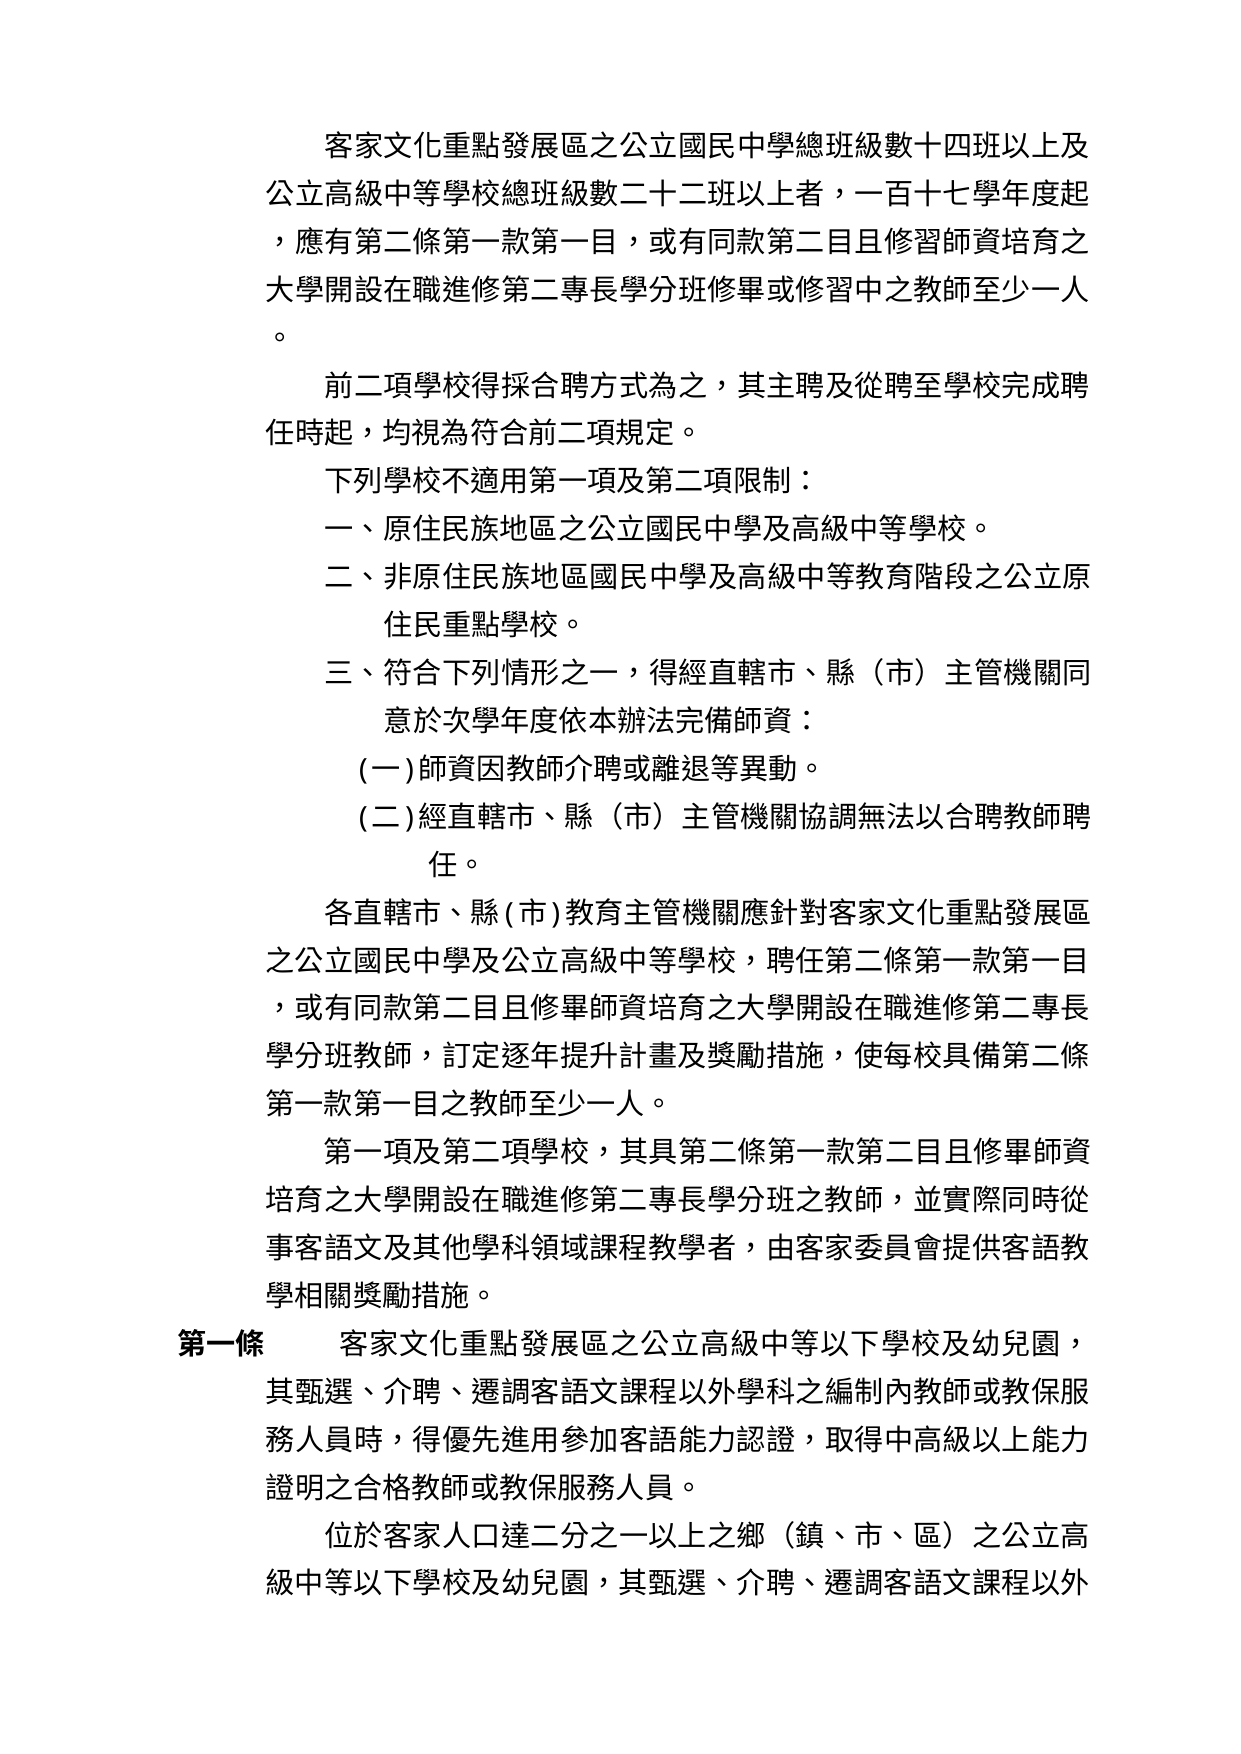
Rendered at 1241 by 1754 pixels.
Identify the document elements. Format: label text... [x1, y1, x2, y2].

list 原住民族地區之公立國民中學及高級中等學校。 [324, 501, 1092, 549]
list 客家文化重點發展區之公立高級中等以下學校及幼兒園，其甄選、介聘、遷調客語文課程以外學科之編制內教師或教保服務人員時，得優先進用參加客語能力認證，取得中高級以上能力證明之合格教師或教保服務人員。 [177, 1316, 1092, 1508]
list 經直轄市、縣（市）主管機關協調無法以合聘教師聘任。 [354, 789, 1092, 885]
list 非原住民族地區國民中學及高級中等教育階段之公立原住民重點學校。 [324, 549, 1092, 645]
list 符合下列情形之一，得經直轄市、縣（市）主管機關同意於次學年度依本辦法完備師資： [324, 645, 1092, 741]
text 客家文化重點發展區之公立國民中學總班級數十四班以上及公立高級中等學校總班級數二十二班以上者，一百十七學年度起，應有第二條第一款第一目，或有同款第二目且修習師資培育之大學開設在職進修第二專長學分班修畢或修習中之教師至少一人。 [266, 118, 1092, 358]
list 師資因教師介聘或離退等異動。 [354, 741, 1092, 789]
text 下列學校不適用第一項及第二項限制： [324, 453, 1092, 501]
text 各直轄市、縣(市)教育主管機關應針對客家文化重點發展區之公立國民中學及公立高級中等學校，聘任第二條第一款第一目，或有同款第二目且修畢師資培育之大學開設在職進修第二專長學分班教師，訂定逐年提升計畫及獎勵措施，使每校具備第二條第一款第一目之教師至少一人。 [265, 885, 1092, 1124]
text 前二項學校得採合聘方式為之，其主聘及從聘至學校完成聘任時起，均視為符合前二項規定。 [266, 358, 1092, 453]
text 位於客家人口達二分之一以上之鄉（鎮、市、區）之公立高級中等以下學校及幼兒園，其甄選、介聘、遷調客語文課程以外 [265, 1508, 1092, 1603]
text 第一項及第二項學校，其具第二條第一款第二目且修畢師資培育之大學開設在職進修第二專長學分班之教師，並實際同時從事客語文及其他學科領域課程教學者，由客家委員會提供客語教學相關獎勵措施。 [265, 1124, 1092, 1316]
